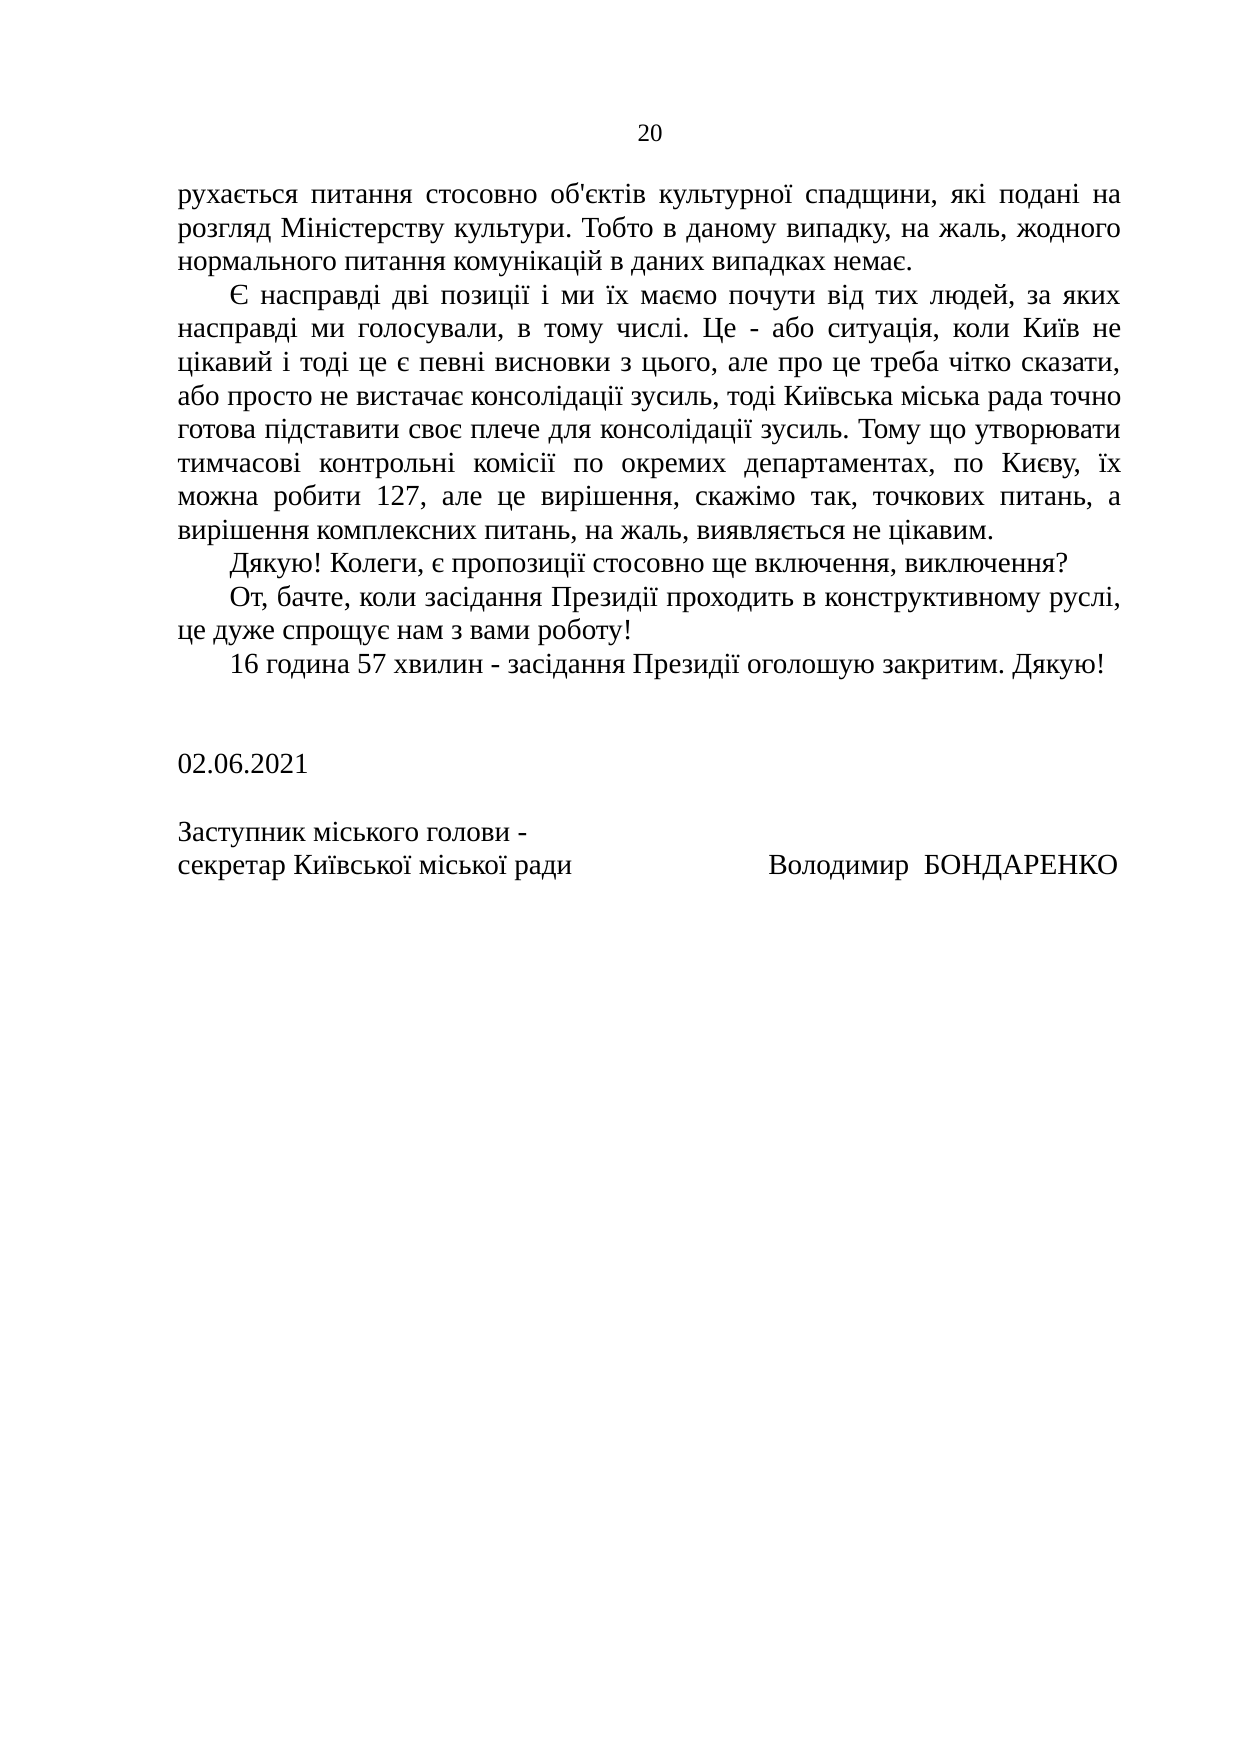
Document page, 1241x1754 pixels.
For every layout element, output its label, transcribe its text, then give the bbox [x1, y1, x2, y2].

text секретар Київської міської ради Володимир БОНДАРЕНКО [177, 847, 1122, 881]
text Дякую! Колеги, є пропозиції стосовно ще включення, виключення? [177, 545, 1122, 579]
text 16 година 57 хвилин - засідання Президії оголошую закритим. Дякую! [177, 646, 1122, 679]
text Заступник міського голови - [177, 814, 1122, 847]
text 02.06.2021 [177, 747, 1122, 780]
text От, бачте, коли засідання Президії проходить в конструктивному руслі, це дуже спрощує нам з вами роботу! [177, 579, 1122, 646]
text рухається питання стосовно об'єктів культурної спадщини, які подані на розгляд Міністерству культури. Тобто в даному випадку, на жаль, жодного нормального питання комунікацій в даних випадках немає. [177, 176, 1122, 277]
text Є насправді дві позиції і ми їх маємо почути від тих людей, за яких насправді ми голосували, в тому числі. Це - або ситуація, коли Київ не цікавий і тоді це є певні висновки з цього, але про це треба чітко сказати, або просто не вистачає консолідації зусиль, тоді Київська міська рада точно готова підставити своє плече для консолідації зусиль. Тому що утворювати тимчасові контрольні комісії по окремих департаментах, по Києву, їх можна робити 127, але це вирішення, скажімо так, точкових питань, а вирішення комплексних питань, на жаль, виявляється не цікавим. [177, 277, 1122, 545]
